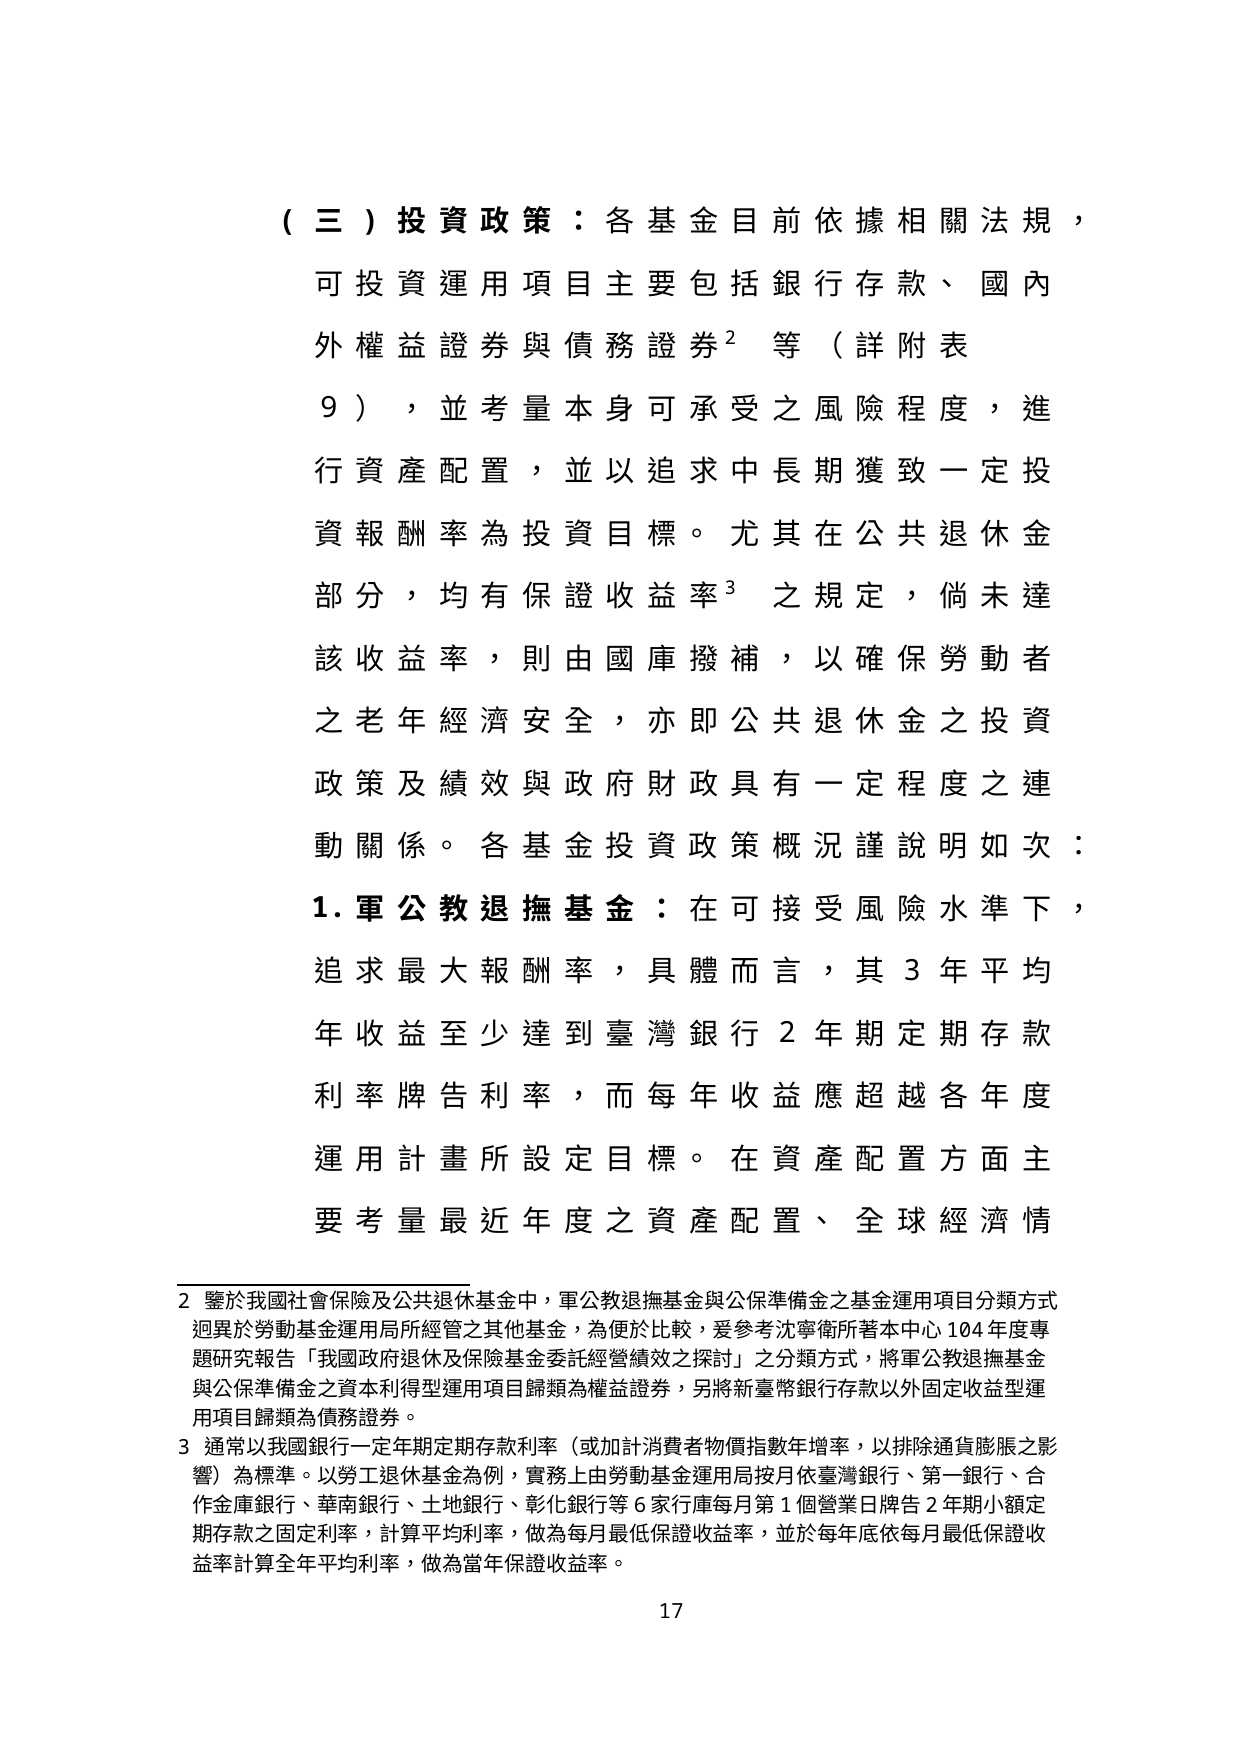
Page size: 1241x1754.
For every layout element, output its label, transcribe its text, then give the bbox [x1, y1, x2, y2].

text (三)投資政策：各基金目前依據相關法規，可投資運用項目主要包括銀行存款、國內外權益證券與債務證券等（詳附表9），並考量本身可承受之風險程度，進行資產配置，並以追求中長期獲致一定投資報酬率為投資目標。尤其在公共退休金部分，均有保證收益率之規定，倘未達該收益率，則由國庫撥補，以確保勞動者之老年經濟安全，亦即公共退休金之投資政策及績效與政府財政具有一定程度之連動關係。各基金投資政策概況謹說明如次： [242, 177, 1058, 865]
text 1.軍公教退撫基金：在可接受風險水準下，追求最大報酬率，具體而言，其3年平均年收益至少達到臺灣銀行2年期定期存款利率牌告利率，而每年收益應超越各年度運用計畫所設定目標。在資產配置方面主要考量最近年度之資產配置、全球經濟情勢及市場展望、投資目標、現金流量狀況、財務負擔能力及市場風險承受程度等。 [271, 865, 1058, 1240]
text 通常以我國銀行一定年期定期存款利率（或加計消費者物價指數年增率，以排除通貨膨脹之影響）為標準。以勞工退休基金為例，實務上由勞動基金運用局按月依臺灣銀行、第一銀行、合作金庫銀行、華南銀行、土地銀行、彰化銀行等6家行庫每月第1個營業日牌告2年期小額定期存款之固定利率，計算平均利率，做為每月最低保證收益率，並於每年底依每月最低保證收益率計算全年平均利率，做為當年保證收益率。 [177, 1431, 1063, 1577]
text 鑒於我國社會保險及公共退休基金中，軍公教退撫基金與公保準備金之基金運用項目分類方式迥異於勞動基金運用局所經管之其他基金，為便於比較，爰參考沈寧衛所著本中心104年度專題研究報告「我國政府退休及保險基金委託經營績效之探討」之分類方式，將軍公教退撫基金與公保準備金之資本利得型運用項目歸類為權益證券，另將新臺幣銀行存款以外固定收益型運用項目歸類為債務證券。 [177, 1285, 1063, 1431]
